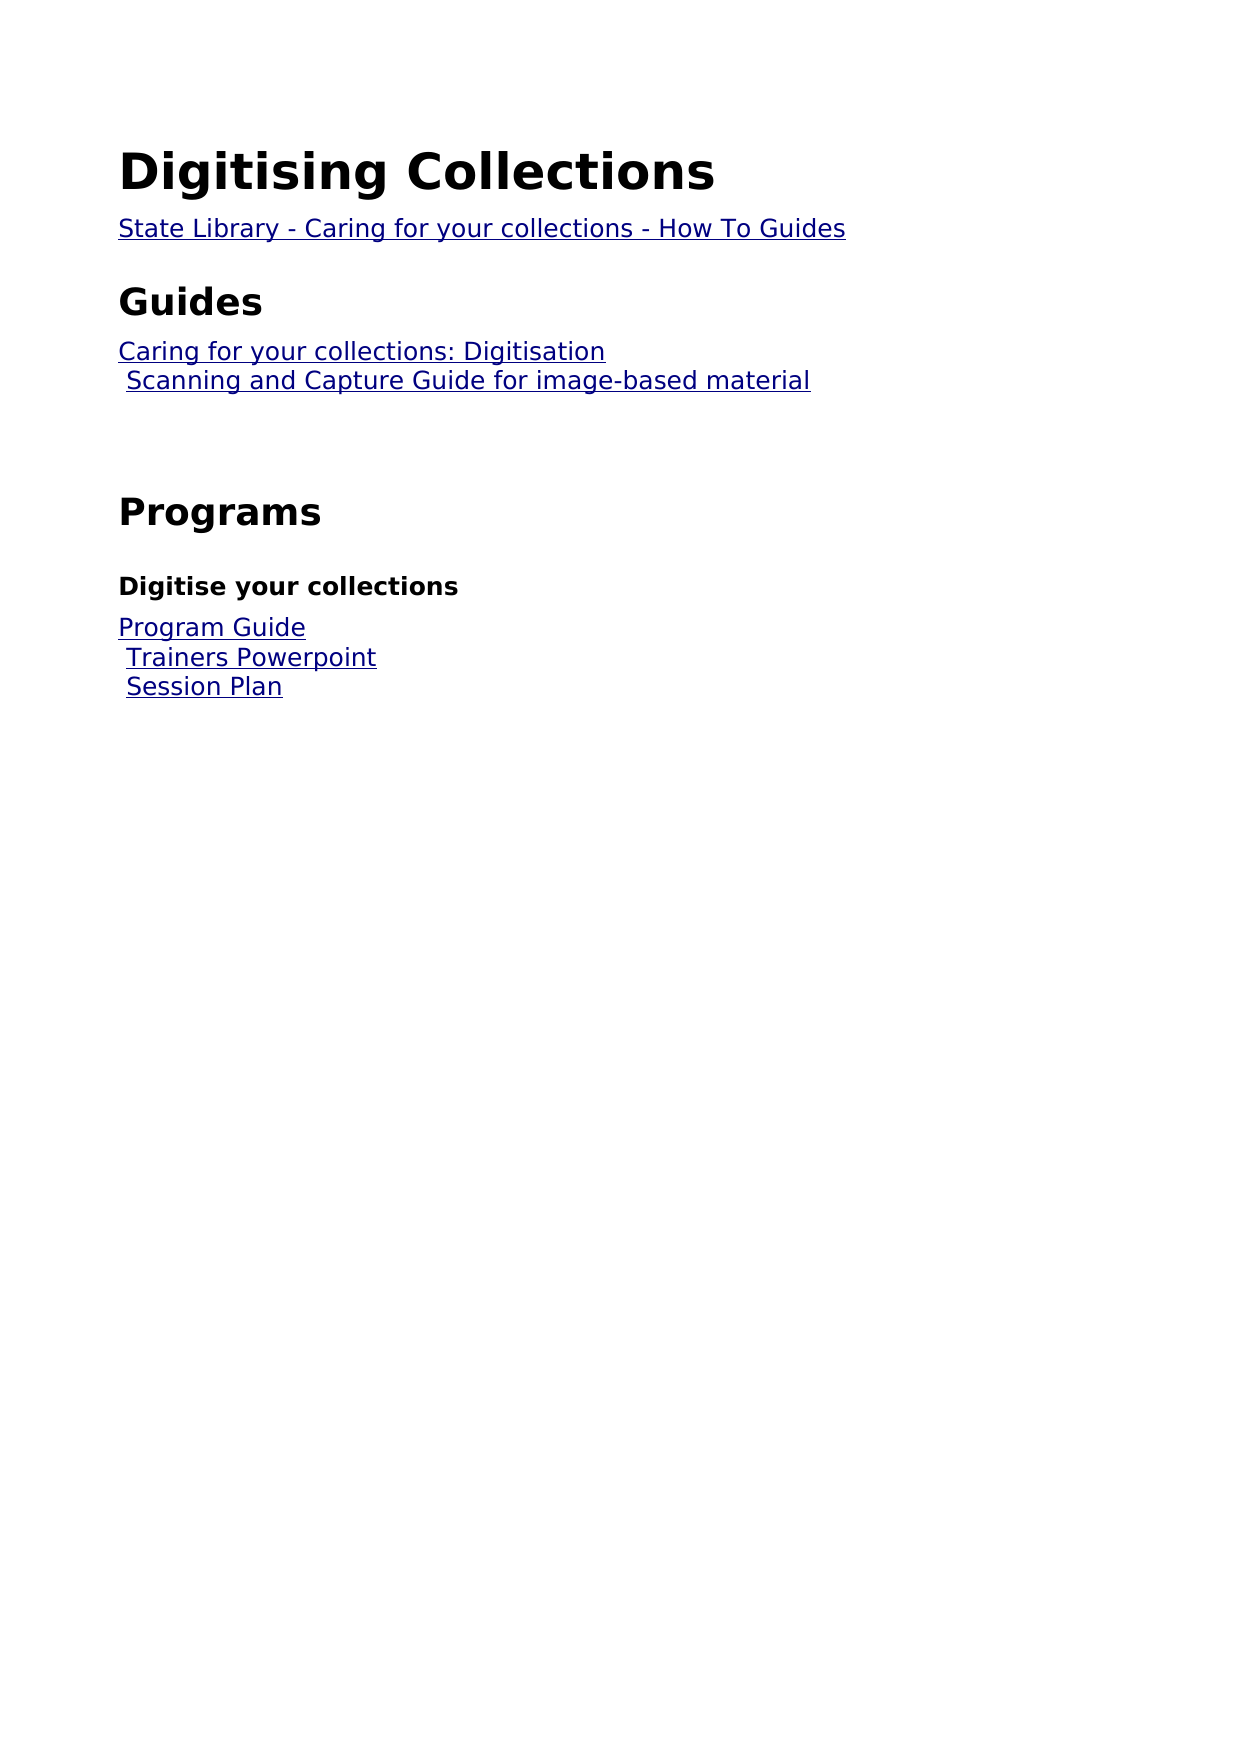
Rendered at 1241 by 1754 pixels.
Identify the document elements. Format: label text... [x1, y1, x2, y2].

text State Library - Caring for your collections - How To Guides [118, 214, 1122, 243]
subtitle Digitise your collections [118, 572, 1122, 601]
subtitle Digitising Collections [118, 143, 1122, 201]
subtitle Guides [118, 281, 1122, 324]
text Program Guide Trainers Powerpoint Session Plan [118, 614, 1122, 759]
subtitle Programs [118, 491, 1122, 534]
text Caring for your collections: Digitisation Scanning and Capture Guide for image-based material [118, 337, 1122, 453]
